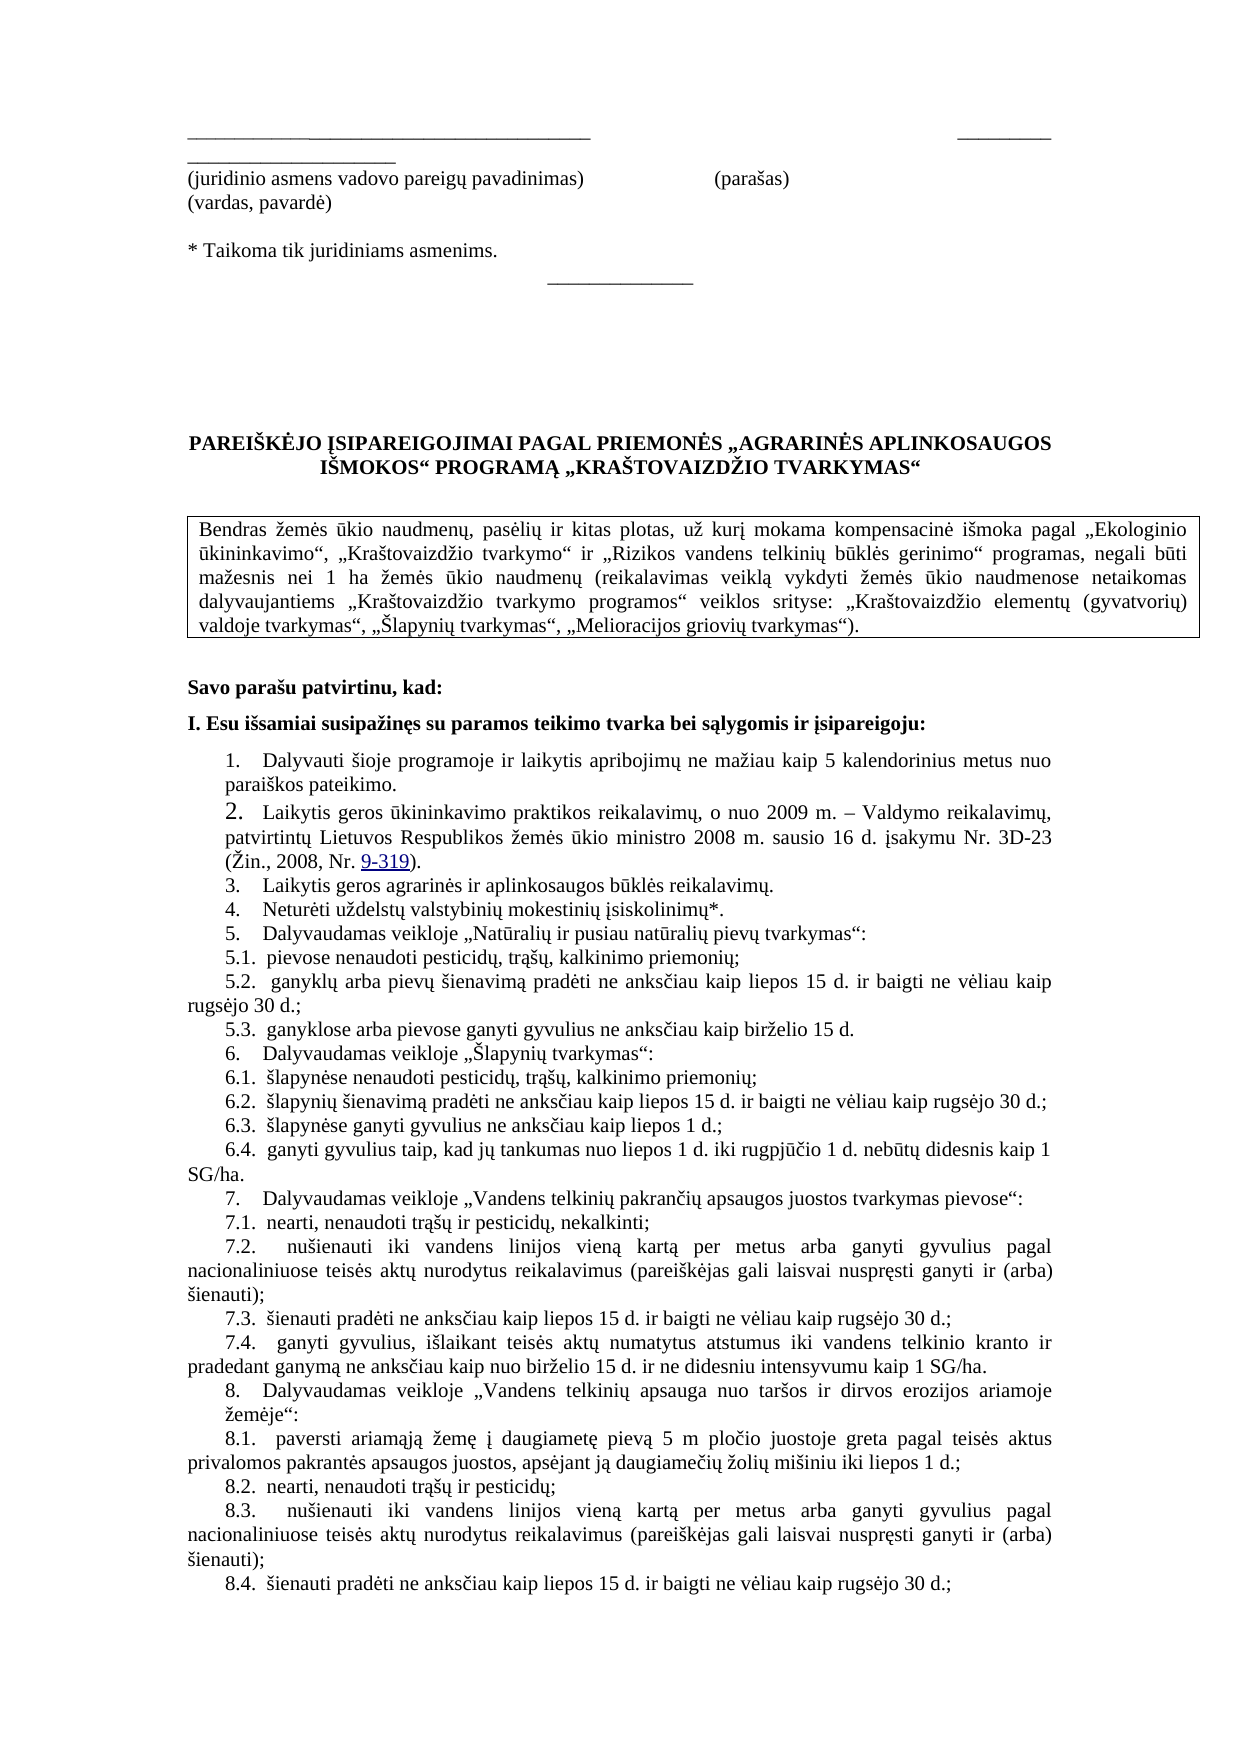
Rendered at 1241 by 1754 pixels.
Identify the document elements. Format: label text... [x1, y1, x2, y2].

text 8.2. nearti, nenaudoti trąšų ir pesticidų; [187, 1474, 1053, 1498]
text ______________ [187, 262, 1053, 287]
text ________________________________________ _________ ____________________ [187, 118, 1053, 166]
text 8.4. šienauti pradėti ne anksčiau kaip liepos 15 d. ir baigti ne vėliau kaip rugsėjo 30 d.; [187, 1571, 1053, 1594]
text 8.1. paversti ariamąją žemę į daugiametę pievą 5 m pločio juostoje greta pagal teisės aktus privalomos pakrantės apsaugos juostos, apsėjant ją daugiamečių žolių mišiniu iki liepos 1 d.; [187, 1426, 1053, 1474]
list Dalyvaudamas veikloje „Vandens telkinių pakrančių apsaugos juostos tvarkymas pievose“: [187, 1186, 1053, 1209]
text Savo parašu patvirtinu, kad: [187, 674, 1053, 699]
text * Taikoma tik juridiniams asmenims. [187, 238, 1053, 262]
text 6.3. šlapynėse ganyti gyvulius ne anksčiau kaip liepos 1 d.; [187, 1113, 1053, 1137]
text 6.1. šlapynėse nenaudoti pesticidų, trąšų, kalkinimo priemonių; [187, 1065, 1053, 1089]
text 5.1. pievose nenaudoti pesticidų, trąšų, kalkinimo priemonių; [187, 945, 1053, 969]
text (juridinio asmens vadovo pareigų pavadinimas) (parašas) (vardas, pavardė) [187, 166, 1053, 214]
text PAREIŠKĖJO ĮSIPAREIGOJIMAI PAGAL PRIEMONĖS „AGRARINĖS APLINKOSAUGOS IŠMOKOS“ PROGRAMĄ „KRAŠTOVAIZDŽIO TVARKYMAS“ [187, 431, 1053, 479]
text 6.2. šlapynių šienavimą pradėti ne anksčiau kaip liepos 15 d. ir baigti ne vėliau kaip rugsėjo 30 d.; [187, 1089, 1053, 1113]
table_header Bendras žemės ūkio naudmenų, pasėlių ir kitas plotas, už kurį mokama kompensacinė išmoka pagal „Ekologinio ūkininkavimo“, „Kraštovaizdžio tvarkymo“ ir „Rizikos vandens telkinių būklės gerinimo“ programas, negali būti mažesnis nei 1 ha žemės ūkio naudmenų (reikalavimas veiklą vykdyti žemės ūkio naudmenose netaikomas dalyvaujantiems „Kraštovaizdžio tvarkymo programos“ veiklos srityse: „Kraštovaizdžio elementų (gyvatvorių) valdoje tvarkymas“, „Šlapynių tvarkymas“, „Melioracijos griovių tvarkymas“). [188, 517, 1199, 637]
list Neturėti uždelstų valstybinių mokestinių įsiskolinimų*. [187, 897, 1053, 921]
text 8.3. nušienauti iki vandens linijos vieną kartą per metus arba ganyti gyvulius pagal nacionaliniuose teisės aktų nurodytus reikalavimus (pareiškėjas gali laisvai nuspręsti ganyti ir (arba) šienauti); [187, 1498, 1053, 1571]
text 7.3. šienauti pradėti ne anksčiau kaip liepos 15 d. ir baigti ne vėliau kaip rugsėjo 30 d.; [187, 1306, 1053, 1330]
list Dalyvaudamas veikloje „Natūralių ir pusiau natūralių pievų tvarkymas“: [187, 921, 1053, 945]
list Dalyvaudamas veikloje „Vandens telkinių apsauga nuo taršos ir dirvos erozijos ariamoje žemėje“: [187, 1378, 1053, 1426]
text 7.2. nušienauti iki vandens linijos vieną kartą per metus arba ganyti gyvulius pagal nacionaliniuose teisės aktų nurodytus reikalavimus (pareiškėjas gali laisvai nuspręsti ganyti ir (arba) šienauti); [187, 1234, 1053, 1306]
text 5.3. ganyklose arba pievose ganyti gyvulius ne anksčiau kaip birželio 15 d. [187, 1017, 1053, 1041]
text 5.2. ganyklų arba pievų šienavimą pradėti ne anksčiau kaip liepos 15 d. ir baigti ne vėliau kaip rugsėjo 30 d.; [187, 969, 1053, 1017]
list Laikytis geros agrarinės ir aplinkosaugos būklės reikalavimų. [187, 873, 1053, 897]
text 7.4. ganyti gyvulius, išlaikant teisės aktų numatytus atstumus iki vandens telkinio kranto ir pradedant ganymą ne anksčiau kaip nuo birželio 15 d. ir ne didesniu intensyvumu kaip 1 SG/ha. [187, 1330, 1053, 1378]
list Dalyvauti šioje programoje ir laikytis apribojimų ne mažiau kaip 5 kalendorinius metus nuo paraiškos pateikimo. [187, 748, 1053, 796]
text 6.4. ganyti gyvulius taip, kad jų tankumas nuo liepos 1 d. iki rugpjūčio 1 d. nebūtų didesnis kaip 1 SG/ha. [187, 1137, 1053, 1186]
text I. Esu išsamiai susipažinęs su paramos teikimo tvarka bei sąlygomis ir įsipareigoju: [187, 711, 1053, 735]
list Dalyvaudamas veikloje „Šlapynių tvarkymas“: [187, 1041, 1053, 1065]
text 7.1. nearti, nenaudoti trąšų ir pesticidų, nekalkinti; [187, 1209, 1053, 1234]
list Laikytis geros ūkininkavimo praktikos reikalavimų, o nuo 2009 m. – Valdymo reikalavimų, patvirtintų Lietuvos Respublikos žemės ūkio ministro 2008 m. sausio 16 d. įsakymu Nr. 3D-23 (Žin., 2008, Nr. 9-319). [187, 796, 1053, 873]
